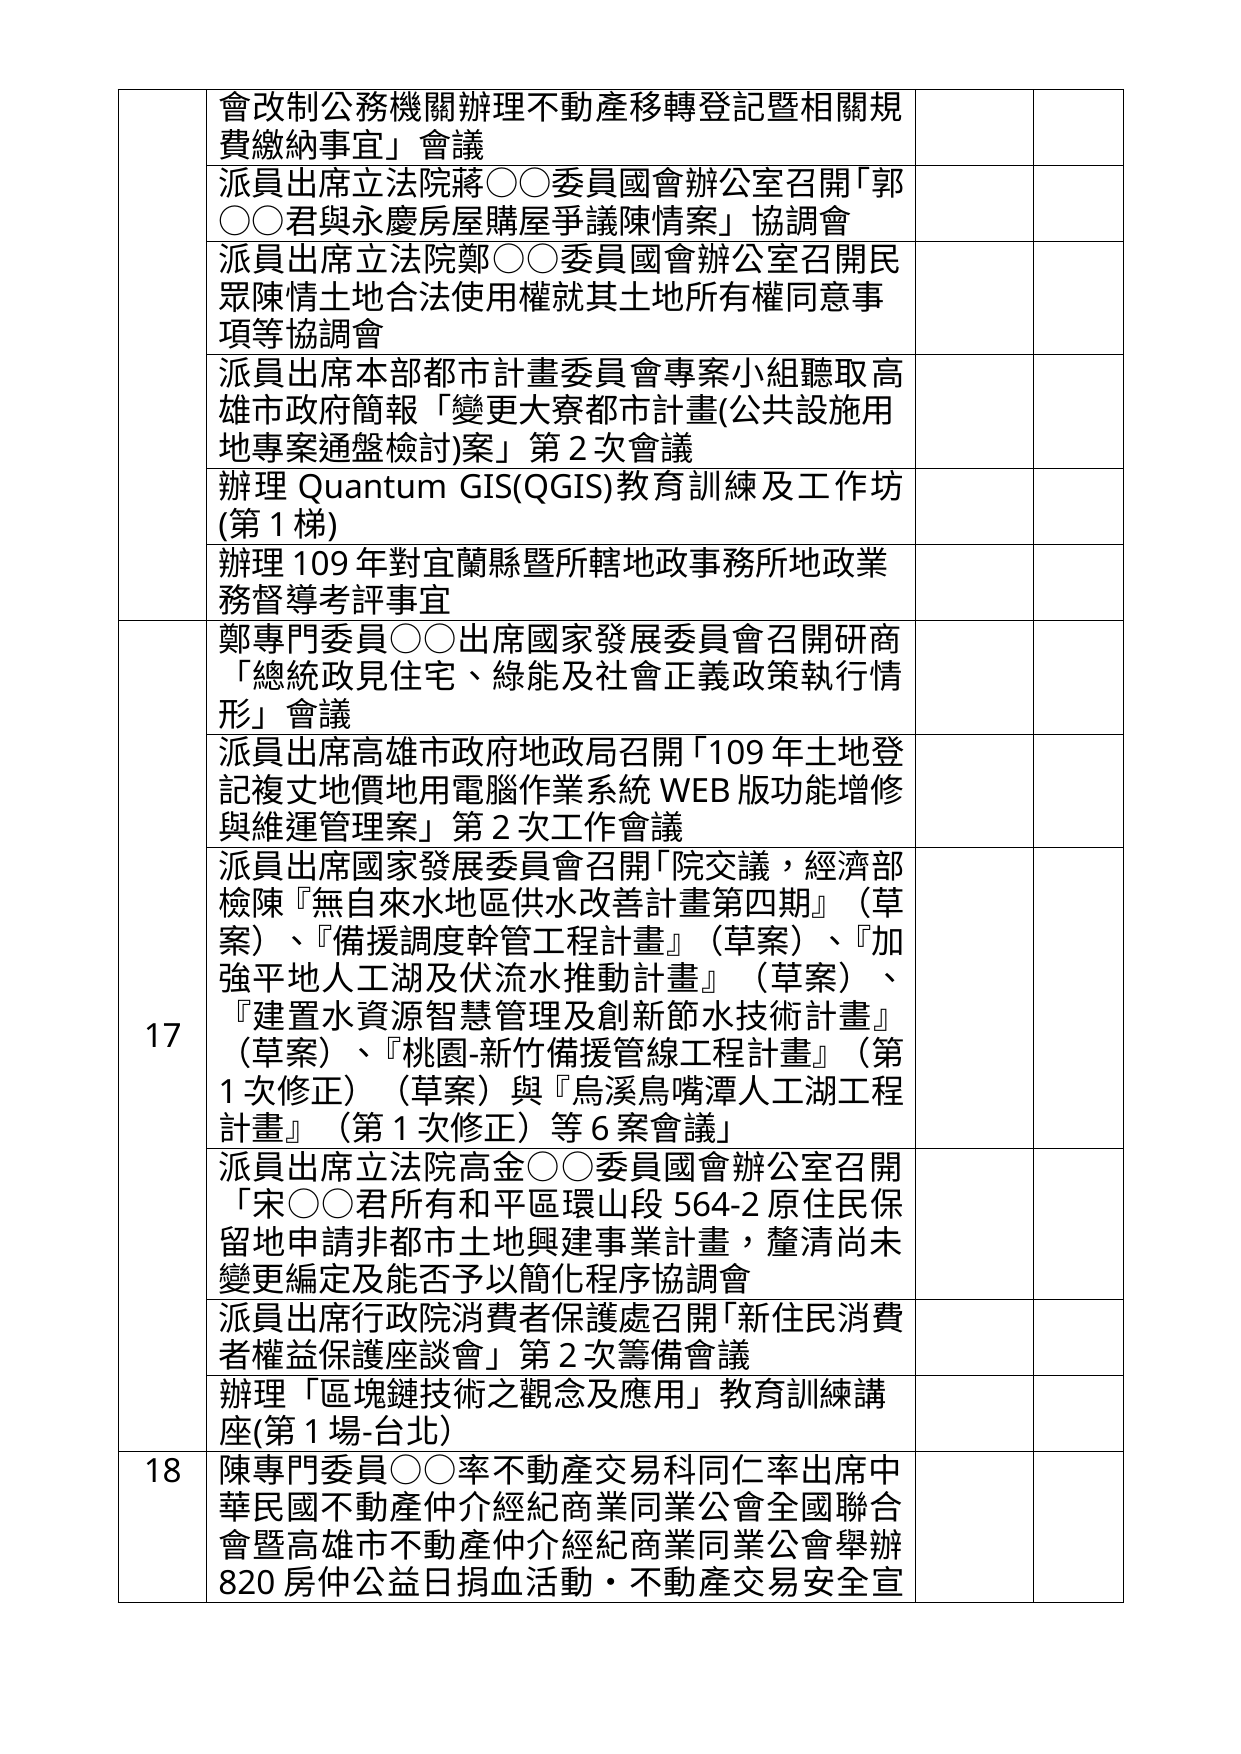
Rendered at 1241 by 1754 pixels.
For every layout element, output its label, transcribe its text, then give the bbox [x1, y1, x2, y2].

table_cell [1034, 545, 1123, 620]
table_cell 派員出席高雄市政府地政局召開「109年土地登記複丈地價地用電腦作業系統WEB版功能增修與維運管理案」第2次工作會議 [207, 735, 915, 847]
table_cell [1034, 355, 1123, 468]
table_cell [1034, 1300, 1123, 1375]
table_cell [1034, 166, 1123, 241]
table_cell [916, 848, 1033, 1148]
table_cell 會改制公務機關辦理不動產移轉登記暨相關規費繳納事宜」會議 [207, 90, 915, 165]
table_cell 辦理109年對宜蘭縣暨所轄地政事務所地政業 務督導考評事宜 [207, 545, 915, 620]
table_cell [916, 355, 1033, 468]
table_cell 派員出席立法院蔣○○委員國會辦公室召開「郭○○君與永慶房屋購屋爭議陳情案」協調會 [207, 166, 915, 241]
table_cell [916, 242, 1033, 354]
table_cell [916, 166, 1033, 241]
table_cell [1034, 90, 1123, 165]
table_cell [1034, 1376, 1123, 1451]
table_cell 辦理Quantum GIS(QGIS)教育訓練及工作坊(第1梯) [207, 469, 915, 544]
table_cell [119, 90, 206, 620]
table_cell [1034, 1149, 1123, 1299]
table_cell [1034, 621, 1123, 733]
table_cell [916, 1300, 1033, 1375]
table_cell [1034, 735, 1123, 847]
table_cell [1034, 848, 1123, 1148]
table_cell [1034, 1452, 1123, 1602]
table_cell [916, 1376, 1033, 1451]
table_cell [916, 469, 1033, 544]
table_cell 派員出席立法院高金○○委員國會辦公室召開「宋○○君所有和平區環山段564-2原住民保留地申請非都市土地興建事業計畫，釐清尚未變更編定及能否予以簡化程序協調會 [207, 1149, 915, 1299]
table_cell [916, 545, 1033, 620]
table_cell [916, 1149, 1033, 1299]
table_cell [916, 1452, 1033, 1602]
table_cell 鄭專門委員○○出席國家發展委員會召開研商「總統政見住宅、綠能及社會正義政策執行情形」會議 [207, 621, 915, 733]
table_cell 陳專門委員○○率不動產交易科同仁率出席中華民國不動產仲介經紀商業同業公會全國聯合會暨高雄市不動產仲介經紀商業同業公會舉辦820房仲公益日捐血活動‧不動產交易安全宣 [207, 1452, 915, 1602]
table_cell [916, 735, 1033, 847]
table_cell 派員出席立法院鄭○○委員國會辦公室召開民眾陳情土地合法使用權就其土地所有權同意事 項等協調會 [207, 242, 915, 354]
table_cell [916, 90, 1033, 165]
table_cell 17 [119, 621, 206, 1451]
table_cell [916, 621, 1033, 733]
table_cell 派員出席國家發展委員會召開「院交議，經濟部檢陳『無自來水地區供水改善計畫第四期』（草案）、『備援調度幹管工程計畫』（草案）、『加強平地人工湖及伏流水推動計畫』（草案）、『建置水資源智慧管理及創新節水技術計畫』（草案）、『桃園-新竹備援管線工程計畫』（第1次修正）（草案）與『烏溪鳥嘴潭人工湖工程計畫』（第1次修正）等6案會議」 [207, 848, 915, 1148]
table_cell [1034, 469, 1123, 544]
table_cell 18 [119, 1452, 206, 1602]
table_cell 辦理「區塊鏈技術之觀念及應用」教育訓練講 座(第1場-台北） [207, 1376, 915, 1451]
table_cell [1034, 242, 1123, 354]
table_cell 派員出席本部都市計畫委員會專案小組聽取高雄市政府簡報「變更大寮都市計畫(公共設施用 地專案通盤檢討)案」第2次會議 [207, 355, 915, 468]
table_cell 派員出席行政院消費者保護處召開「新住民消費者權益保護座談會」第2次籌備會議 [207, 1300, 915, 1375]
